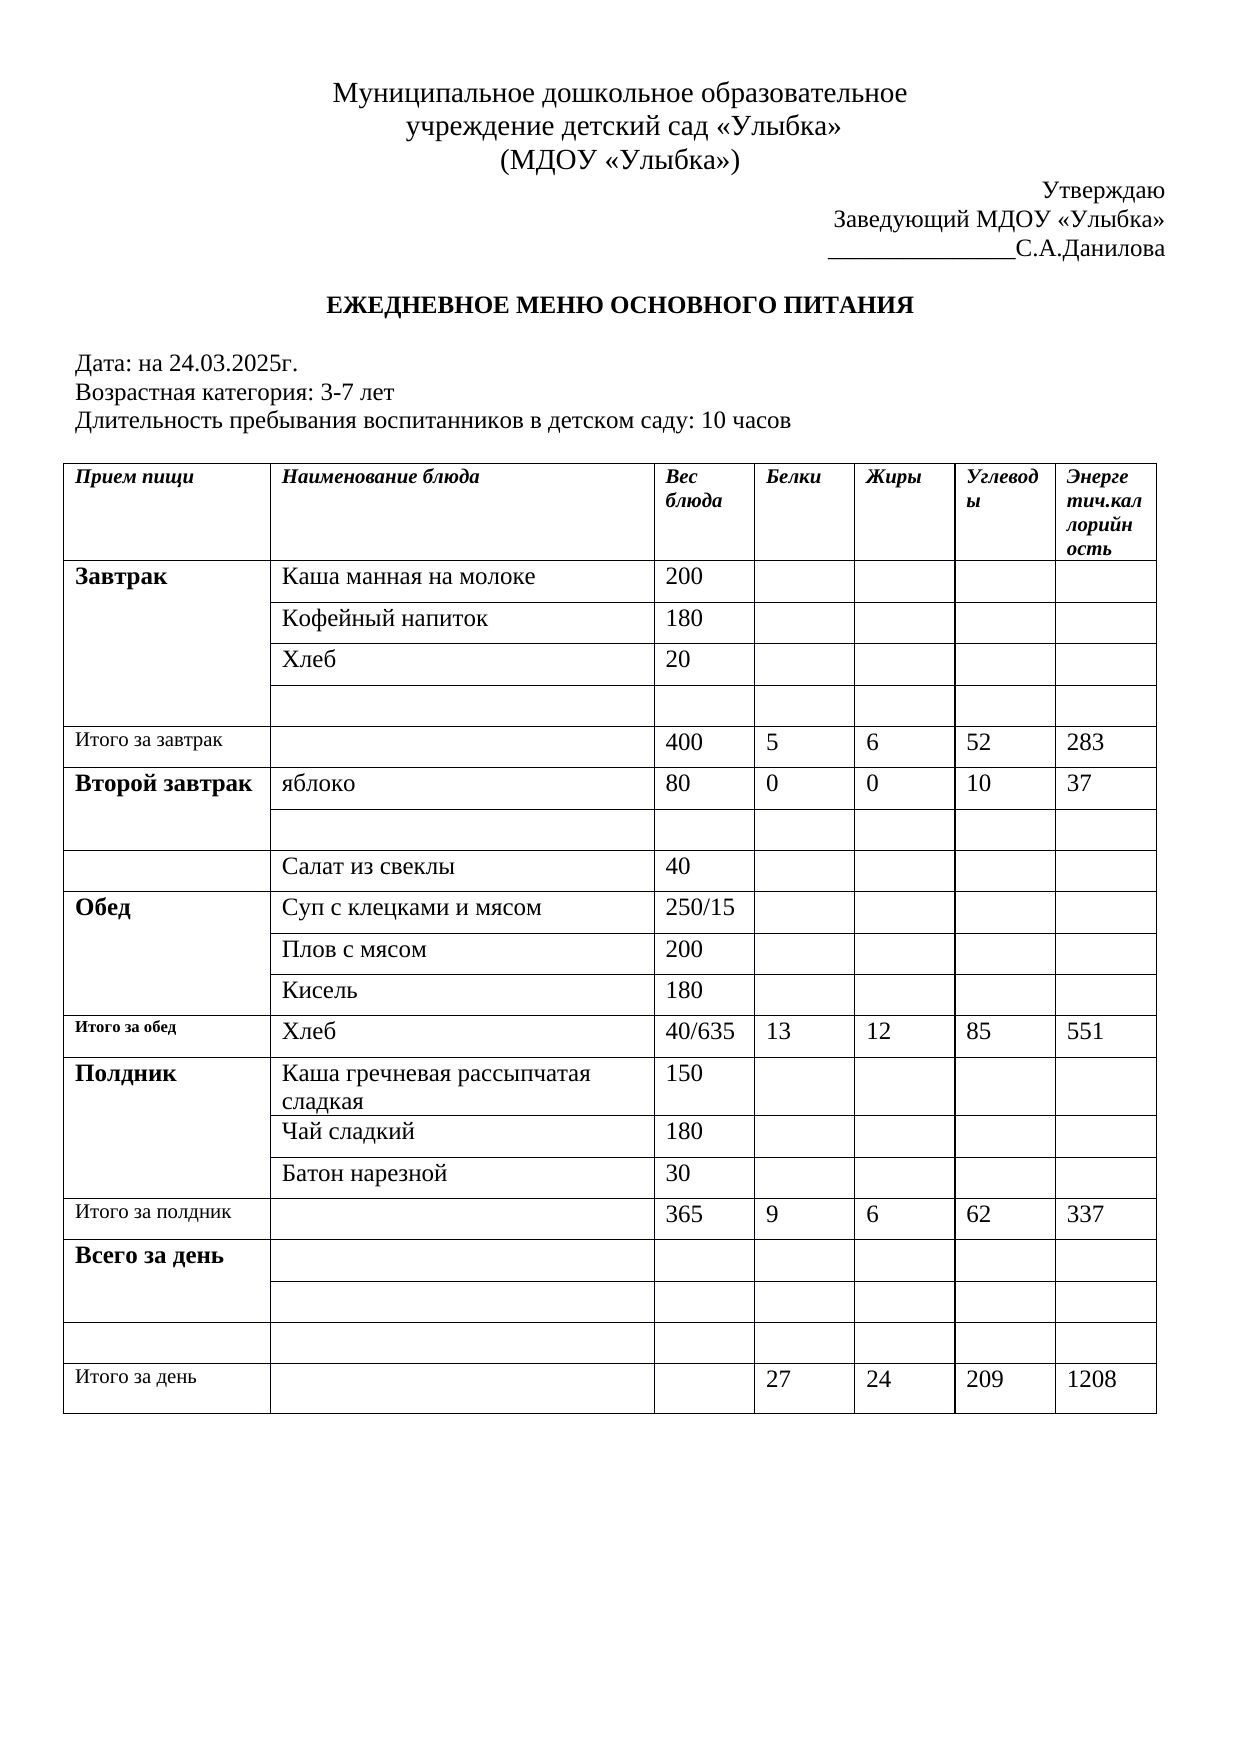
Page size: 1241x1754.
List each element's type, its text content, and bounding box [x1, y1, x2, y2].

table_cell [755, 644, 854, 684]
table_cell Полдник [64, 1058, 270, 1198]
table_cell [271, 727, 654, 767]
text Утверждаю [75, 176, 1165, 204]
text Муниципальное дошкольное образовательное [75, 75, 1165, 108]
table_cell [271, 1364, 654, 1412]
table_cell 5 [755, 727, 854, 767]
table_cell Итого за день [64, 1364, 270, 1412]
table_cell 200 [655, 561, 754, 602]
table_cell Обед [64, 892, 270, 1015]
table_cell [956, 1282, 1055, 1322]
table_cell [64, 1323, 270, 1363]
table_cell [1056, 1158, 1156, 1198]
table_cell [956, 1058, 1055, 1115]
table_cell [855, 1058, 954, 1115]
table_cell 1208 [1056, 1364, 1156, 1412]
table_cell [1056, 1116, 1156, 1157]
table_cell Каша манная на молоке [271, 561, 654, 602]
table_cell [655, 1364, 754, 1412]
table_cell 337 [1056, 1199, 1156, 1239]
table_cell 180 [655, 603, 754, 643]
table_cell [956, 603, 1055, 643]
table_cell [956, 686, 1055, 726]
table_cell Чай сладкий [271, 1116, 654, 1157]
table_cell [1056, 892, 1156, 933]
table_cell [1056, 851, 1156, 891]
table_cell [755, 1323, 854, 1363]
table_cell [1056, 1323, 1156, 1363]
table_cell [855, 1282, 954, 1322]
table_cell [956, 1116, 1055, 1157]
table_cell [855, 892, 954, 933]
table_cell [755, 1058, 854, 1115]
table_cell [855, 1240, 954, 1281]
table_cell 250/15 [655, 892, 754, 933]
table_cell [1056, 1058, 1156, 1115]
table_cell Итого за полдник [64, 1199, 270, 1239]
table_cell Суп с клецками и мясом [271, 892, 654, 933]
table_cell 30 [655, 1158, 754, 1198]
table_cell Всего за день [64, 1240, 270, 1322]
table_cell [855, 561, 954, 602]
table_cell [271, 1240, 654, 1281]
table_cell 27 [755, 1364, 854, 1412]
table_cell 400 [655, 727, 754, 767]
table_cell [655, 1240, 754, 1281]
table_cell [271, 686, 654, 726]
table_cell 24 [855, 1364, 954, 1412]
table_header Прием пищи [64, 464, 270, 560]
table_cell 209 [956, 1364, 1055, 1412]
table_cell [1056, 975, 1156, 1015]
table_cell [855, 1116, 954, 1157]
text _______________С.А.Данилова [75, 233, 1165, 262]
table_header Жиры [855, 464, 954, 560]
table_header Белки [755, 464, 854, 560]
table_cell [855, 1323, 954, 1363]
table_cell 180 [655, 1116, 754, 1157]
table_cell [271, 1282, 654, 1322]
table_cell [755, 1240, 854, 1281]
table_cell [655, 810, 754, 850]
table_cell [855, 851, 954, 891]
table_cell [855, 603, 954, 643]
table_cell [1056, 810, 1156, 850]
table_cell 13 [755, 1016, 854, 1057]
table_cell 85 [956, 1016, 1055, 1057]
table_header Наименование блюда [271, 464, 654, 560]
table_cell 62 [956, 1199, 1055, 1239]
table_cell [755, 892, 854, 933]
table_cell [655, 1323, 754, 1363]
table_cell [855, 1158, 954, 1198]
table_cell 283 [1056, 727, 1156, 767]
table_cell [855, 810, 954, 850]
table_cell 10 [956, 768, 1055, 808]
table_cell [755, 686, 854, 726]
table_cell Хлеб [271, 1016, 654, 1057]
text Длительность пребывания воспитанников в детском саду: 10 часов [75, 406, 1165, 434]
table_cell [1056, 686, 1156, 726]
table_cell [271, 1323, 654, 1363]
text Заведующий МДОУ «Улыбка» [75, 204, 1165, 233]
table_cell Хлеб [271, 644, 654, 684]
table_cell [755, 1158, 854, 1198]
table_cell [1056, 934, 1156, 974]
table_cell [956, 934, 1055, 974]
table_cell [64, 851, 270, 891]
table_cell 80 [655, 768, 754, 808]
table_cell 6 [855, 727, 954, 767]
table_header Углеводы [956, 464, 1055, 560]
table_cell [1056, 1240, 1156, 1281]
table_cell [855, 934, 954, 974]
table_cell [956, 1323, 1055, 1363]
table_cell [1056, 644, 1156, 684]
table_cell [1056, 561, 1156, 602]
table_cell [855, 644, 954, 684]
table_cell 12 [855, 1016, 954, 1057]
table_cell [755, 561, 854, 602]
text Возрастная категория: 3-7 лет [75, 377, 1165, 406]
text Дата: на 24.03.2025г. [75, 348, 1165, 377]
table_cell 0 [855, 768, 954, 808]
table_cell 200 [655, 934, 754, 974]
table_cell Батон нарезной [271, 1158, 654, 1198]
table_cell Каша гречневая рассыпчатая сладкая [271, 1058, 654, 1115]
table_cell Второй завтрак [64, 768, 270, 850]
table_cell 52 [956, 727, 1055, 767]
table_cell [956, 975, 1055, 1015]
table_cell Плов с мясом [271, 934, 654, 974]
table_cell [755, 810, 854, 850]
table_cell [271, 1199, 654, 1239]
table_cell [956, 1158, 1055, 1198]
table_cell Кофейный напиток [271, 603, 654, 643]
table_cell Кисель [271, 975, 654, 1015]
table_cell [956, 851, 1055, 891]
table_cell [271, 810, 654, 850]
table_cell 180 [655, 975, 754, 1015]
table_cell [755, 1116, 854, 1157]
table_cell Салат из свеклы [271, 851, 654, 891]
table_cell [1056, 1282, 1156, 1322]
table_cell [655, 686, 754, 726]
text учреждение детский сад «Улыбка» [75, 108, 1165, 142]
table_cell [1056, 603, 1156, 643]
table_cell [956, 644, 1055, 684]
table_cell 150 [655, 1058, 754, 1115]
text ЕЖЕДНЕВНОЕ МЕНЮ ОСНОВНОГО ПИТАНИЯ [75, 291, 1165, 319]
table_cell [755, 603, 854, 643]
table_cell [956, 810, 1055, 850]
table_cell [855, 686, 954, 726]
table_cell 20 [655, 644, 754, 684]
table_cell 6 [855, 1199, 954, 1239]
table_cell [956, 1240, 1055, 1281]
table_cell 551 [1056, 1016, 1156, 1057]
table_cell [956, 561, 1055, 602]
table_cell 40/635 [655, 1016, 754, 1057]
table_cell [655, 1282, 754, 1322]
table_cell 9 [755, 1199, 854, 1239]
table_cell Завтрак [64, 561, 270, 726]
table_cell [956, 892, 1055, 933]
table_cell 365 [655, 1199, 754, 1239]
table_header Энергетич.каллорийность [1056, 464, 1156, 560]
table_cell Итого за завтрак [64, 727, 270, 767]
table_cell [755, 975, 854, 1015]
table_cell [755, 851, 854, 891]
table_cell 40 [655, 851, 754, 891]
table_cell яблоко [271, 768, 654, 808]
table_header Вес блюда [655, 464, 754, 560]
table_cell [755, 934, 854, 974]
table_cell [755, 1282, 854, 1322]
text (МДОУ «Улыбка») [75, 142, 1165, 176]
table_cell 0 [755, 768, 854, 808]
table_cell 37 [1056, 768, 1156, 808]
table_cell [855, 975, 954, 1015]
table_cell Итого за обед [64, 1016, 270, 1057]
